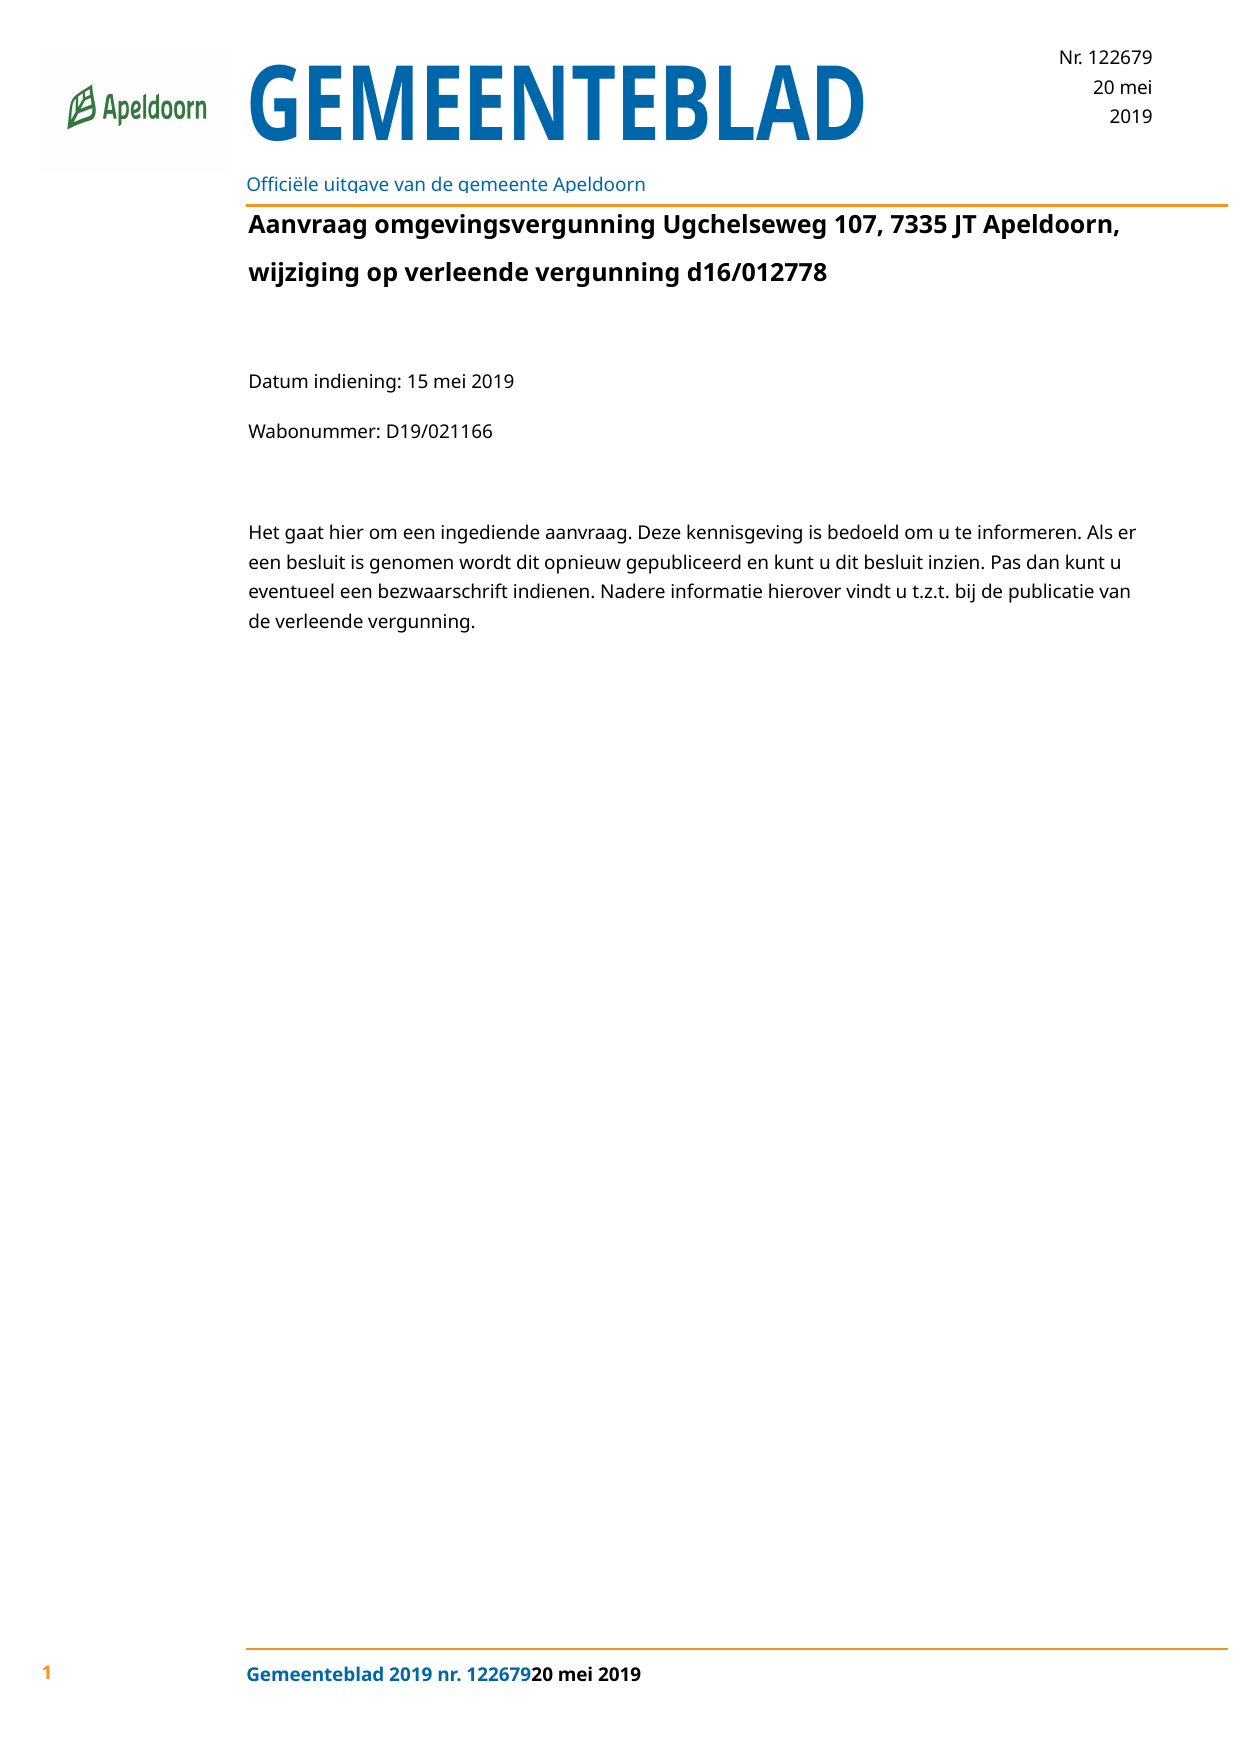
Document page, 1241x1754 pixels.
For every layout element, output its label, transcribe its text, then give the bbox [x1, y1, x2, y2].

text Datum indiening: 15 mei 2019 [248, 368, 1152, 394]
text Het gaat hier om een ingediende aanvraag. Deze kennisgeving is bedoeld om u te informeren. Als er een besluit is genomen wordt dit opnieuw gepubliceerd en kunt u dit besluit inzien. Pas dan kunt u eventueel een bezwaarschrift indienen. Nadere informatie hierover vindt u t.z.t. bij de publicatie van de verleende vergunning. [248, 519, 1152, 634]
text Aanvraag omgevingsvergunning Ugchelseweg 107, 7335 JT Apeldoorn, wijziging op verleende vergunning d16/012778 [248, 207, 1152, 288]
text Wabonummer: D19/021166 [248, 419, 1152, 444]
picture [41, 47, 231, 172]
